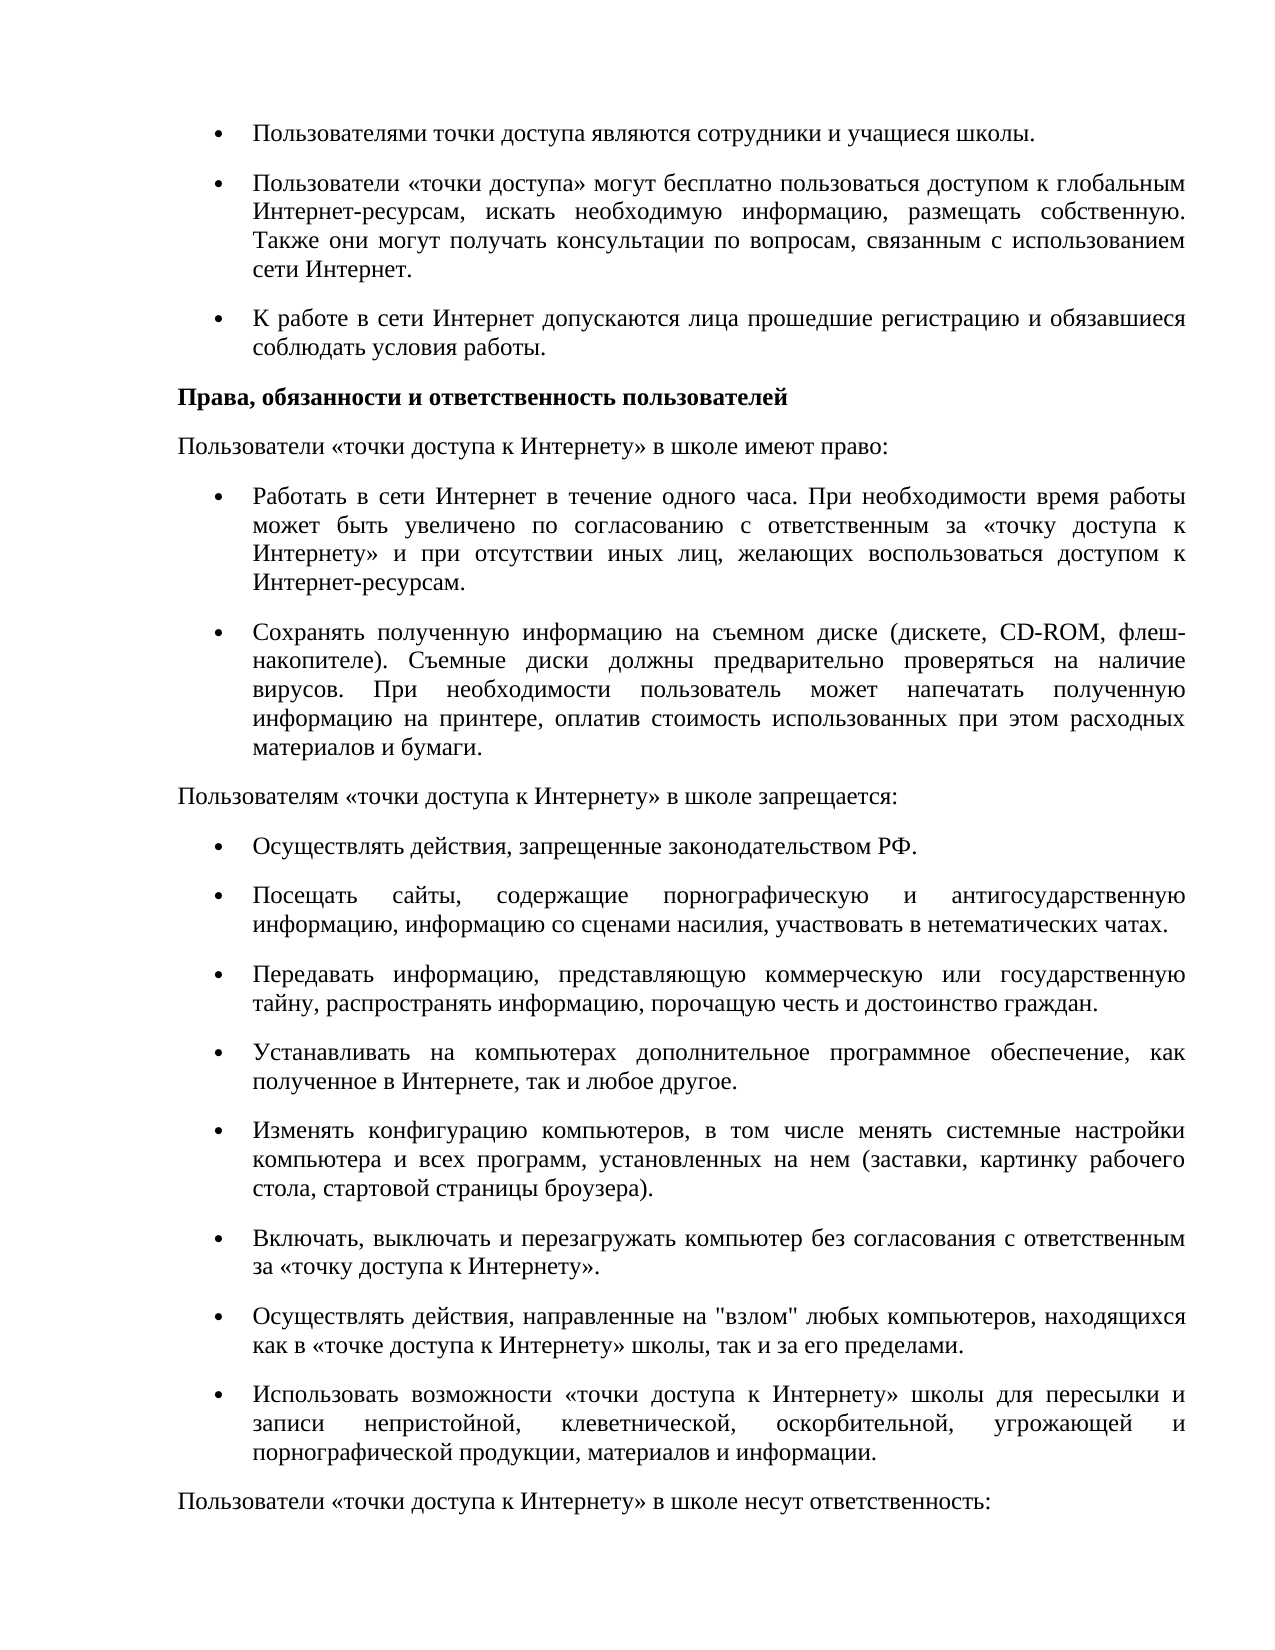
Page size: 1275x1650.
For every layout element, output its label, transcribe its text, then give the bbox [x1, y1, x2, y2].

text Пользователи «точки доступа к Интернету» в школе несут ответственность: [177, 1486, 1186, 1515]
list Использовать возможности «точки доступа к Интернету» школы для пересылки и записи непристойной, клеветнической, оскорбительной, угрожающей и порнографической продукции, материалов и информации. [215, 1379, 1186, 1466]
subtitle Права, обязанности и ответственность пользователей [177, 382, 1186, 411]
list Пользователями точки доступа являются сотрудники и учащиеся школы. [215, 118, 1186, 147]
list Включать, выключать и перезагружать компьютер без согласования с ответственным за «точку доступа к Интернету». [215, 1223, 1186, 1280]
list Пользователи «точки доступа» могут бесплатно пользоваться доступом к глобальным Интернет-ресурсам, искать необходимую информацию, размещать собственную. Также они могут получать консультации по вопросам, связанным с использованием сети Интернет. [215, 168, 1186, 283]
list Устанавливать на компьютерах дополнительное программное обеспечение, как полученное в Интернете, так и любое другое. [215, 1037, 1186, 1095]
list Посещать сайты, содержащие порнографическую и антигосударственную информацию, информацию со сценами насилия, участвовать в нетематических чатах. [215, 881, 1186, 938]
text Пользователи «точки доступа к Интернету» в школе имеют право: [177, 431, 1186, 460]
list Изменять конфигурацию компьютеров, в том числе менять системные настройки компьютера и всех программ, установленных на нем (заставки, картинку рабочего стола, стартовой страницы броузера). [215, 1116, 1186, 1202]
text Пользователям «точки доступа к Интернету» в школе запрещается: [177, 781, 1186, 810]
list Передавать информацию, представляющую коммерческую или государственную тайну, распространять информацию, порочащую честь и достоинство граждан. [215, 959, 1186, 1016]
list Сохранять полученную информацию на съемном диске (дискете, CD-ROM, флеш-накопителе). Съемные диски должны предварительно проверяться на наличие вирусов. При необходимости пользователь может напечатать полученную информацию на принтере, оплатив стоимость использованных при этом расходных материалов и бумаги. [215, 617, 1186, 761]
list Осуществлять действия, запрещенные законодательством РФ. [215, 831, 1186, 860]
list Работать в сети Интернет в течение одного часа. При необходимости время работы может быть увеличено по согласованию с ответственным за «точку доступа к Интернету» и при отсутствии иных лиц, желающих воспользоваться доступом к Интернет-ресурсам. [215, 481, 1186, 596]
list Осуществлять действия, направленные на "взлом" любых компьютеров, находящихся как в «точке доступа к Интернету» школы, так и за его пределами. [215, 1301, 1186, 1358]
list К работе в сети Интернет допускаются лица прошедшие регистрацию и обязавшиеся соблюдать условия работы. [215, 303, 1186, 361]
